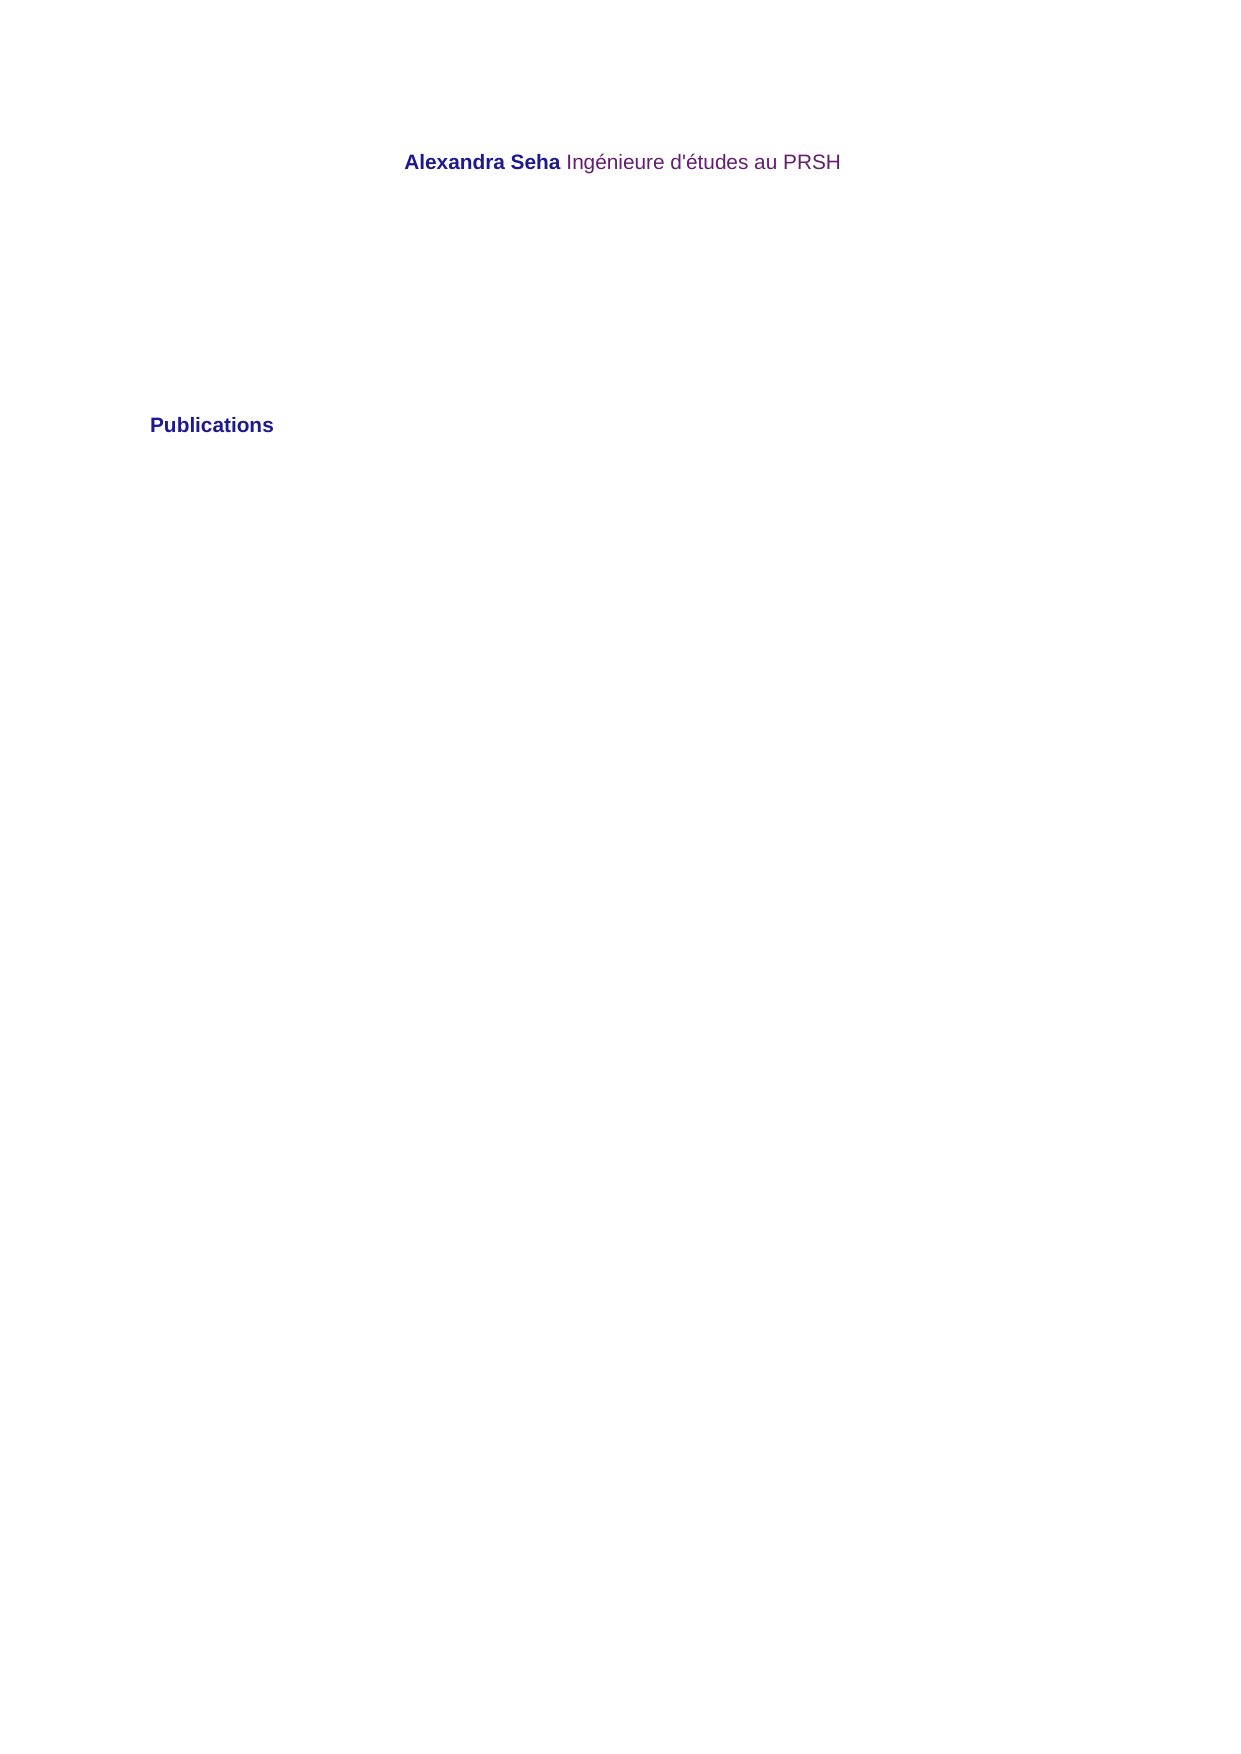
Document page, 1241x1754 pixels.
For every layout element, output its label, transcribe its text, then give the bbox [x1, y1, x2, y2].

subtitle Publications [150, 412, 1090, 436]
subtitle Alexandra Seha Ingénieure d'études au PRSH [150, 150, 1090, 174]
